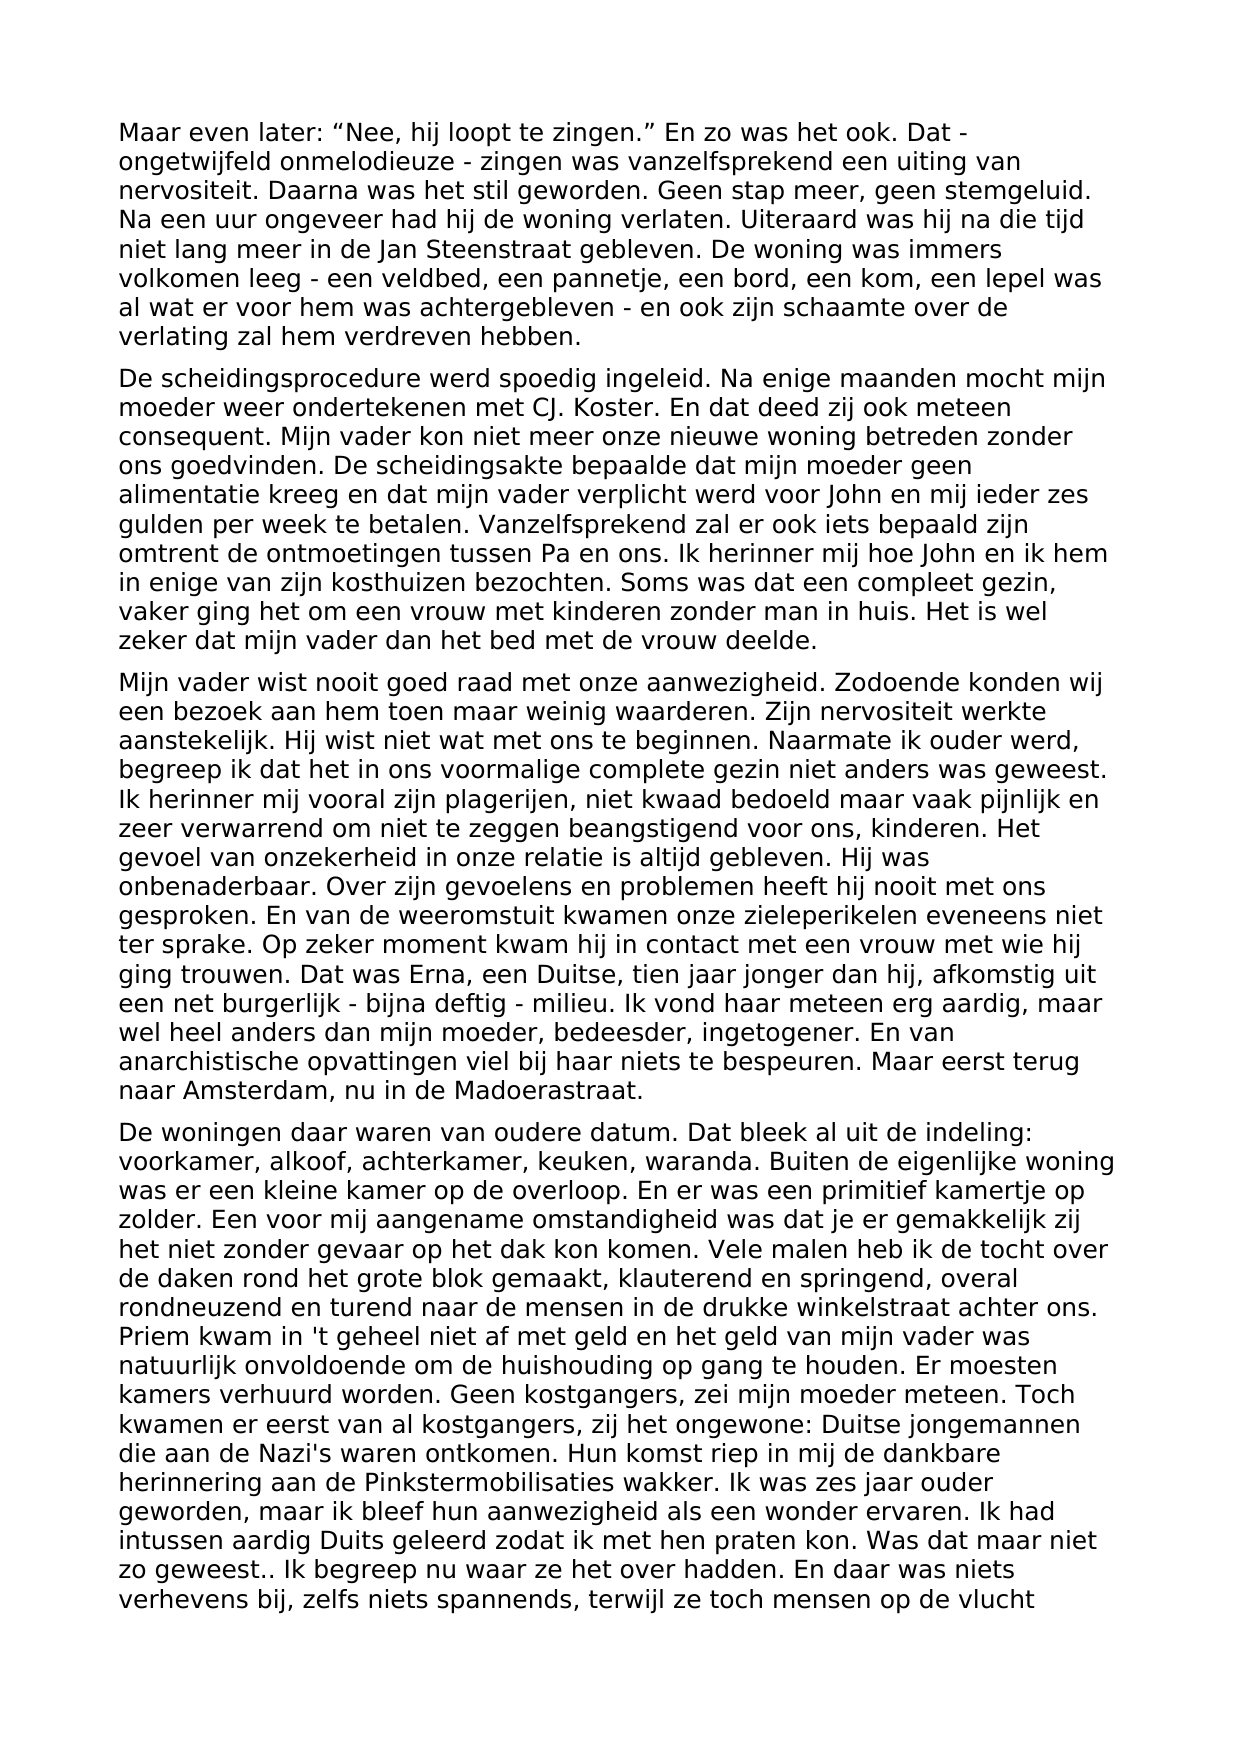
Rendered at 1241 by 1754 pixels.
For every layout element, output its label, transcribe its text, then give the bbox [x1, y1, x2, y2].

text De woningen daar waren van oudere datum. Dat bleek al uit de indeling: voorkamer, alkoof, achterkamer, keuken, waranda. Buiten de eigenlijke woning was er een kleine kamer op de overloop. En er was een primitief kamertje op zolder. Een voor mij aangename omstandigheid was dat je er gemakkelijk zij het niet zonder gevaar op het dak kon komen. Vele malen heb ik de tocht over de daken rond het grote blok gemaakt, klauterend en springend, overal rondneuzend en turend naar de mensen in de drukke winkelstraat achter ons. Priem kwam in 't geheel niet af met geld en het geld van mijn vader was natuurlijk onvoldoende om de huishouding op gang te houden. Er moesten kamers verhuurd worden. Geen kostgangers, zei mijn moeder meteen. Toch kwamen er eerst van al kostgangers, zij het ongewone: Duitse jongemannen die aan de Nazi's waren ontkomen. Hun komst riep in mij de dankbare herinnering aan de Pinkstermobilisaties wakker. Ik was zes jaar ouder geworden, maar ik bleef hun aanwezigheid als een wonder ervaren. Ik had intussen aardig Duits geleerd zodat ik met hen praten kon. Was dat maar niet zo geweest.. Ik begreep nu waar ze het over hadden. En daar was niets verhevens bij, zelfs niets spannends, terwijl ze toch mensen op de vlucht [118, 1118, 1122, 1614]
text Maar even later: “Nee, hij loopt te zingen.” En zo was het ook. Dat - ongetwijfeld onmelodieuze - zingen was vanzelfsprekend een uiting van nervositeit. Daarna was het stil geworden. Geen stap meer, geen stemgeluid. Na een uur ongeveer had hij de woning verlaten. Uiteraard was hij na die tijd niet lang meer in de Jan Steenstraat gebleven. De woning was immers volkomen leeg - een veldbed, een pannetje, een bord, een kom, een lepel was al wat er voor hem was achtergebleven - en ook zijn schaamte over de verlating zal hem verdreven hebben. [118, 118, 1122, 351]
text De scheidingsprocedure werd spoedig ingeleid. Na enige maanden mocht mijn moeder weer ondertekenen met CJ. Koster. En dat deed zij ook meteen consequent. Mijn vader kon niet meer onze nieuwe woning betreden zonder ons goedvinden. De scheidingsakte bepaalde dat mijn moeder geen alimentatie kreeg en dat mijn vader verplicht werd voor John en mij ieder zes gulden per week te betalen. Vanzelfsprekend zal er ook iets bepaald zijn omtrent de ontmoetingen tussen Pa en ons. Ik herinner mij hoe John en ik hem in enige van zijn kosthuizen bezochten. Soms was dat een compleet gezin, vaker ging het om een vrouw met kinderen zonder man in huis. Het is wel zeker dat mijn vader dan het bed met de vrouw deelde. [118, 364, 1122, 656]
text Mijn vader wist nooit goed raad met onze aanwezigheid. Zodoende konden wij een bezoek aan hem toen maar weinig waarderen. Zijn nervositeit werkte aanstekelijk. Hij wist niet wat met ons te beginnen. Naarmate ik ouder werd, begreep ik dat het in ons voormalige complete gezin niet anders was geweest. Ik herinner mij vooral zijn plagerijen, niet kwaad bedoeld maar vaak pijnlijk en zeer verwarrend om niet te zeggen beangstigend voor ons, kinderen. Het gevoel van onzekerheid in onze relatie is altijd gebleven. Hij was onbenaderbaar. Over zijn gevoelens en problemen heeft hij nooit met ons gesproken. En van de weeromstuit kwamen onze zieleperikelen eveneens niet ter sprake. Op zeker moment kwam hij in contact met een vrouw met wie hij ging trouwen. Dat was Erna, een Duitse, tien jaar jonger dan hij, afkomstig uit een net burgerlijk - bijna deftig - milieu. Ik vond haar meteen erg aardig, maar wel heel anders dan mijn moeder, bedeesder, ingetogener. En van anarchistische opvattingen viel bij haar niets te bespeuren. Maar eerst terug naar Amsterdam, nu in de Madoerastraat. [118, 668, 1122, 1106]
